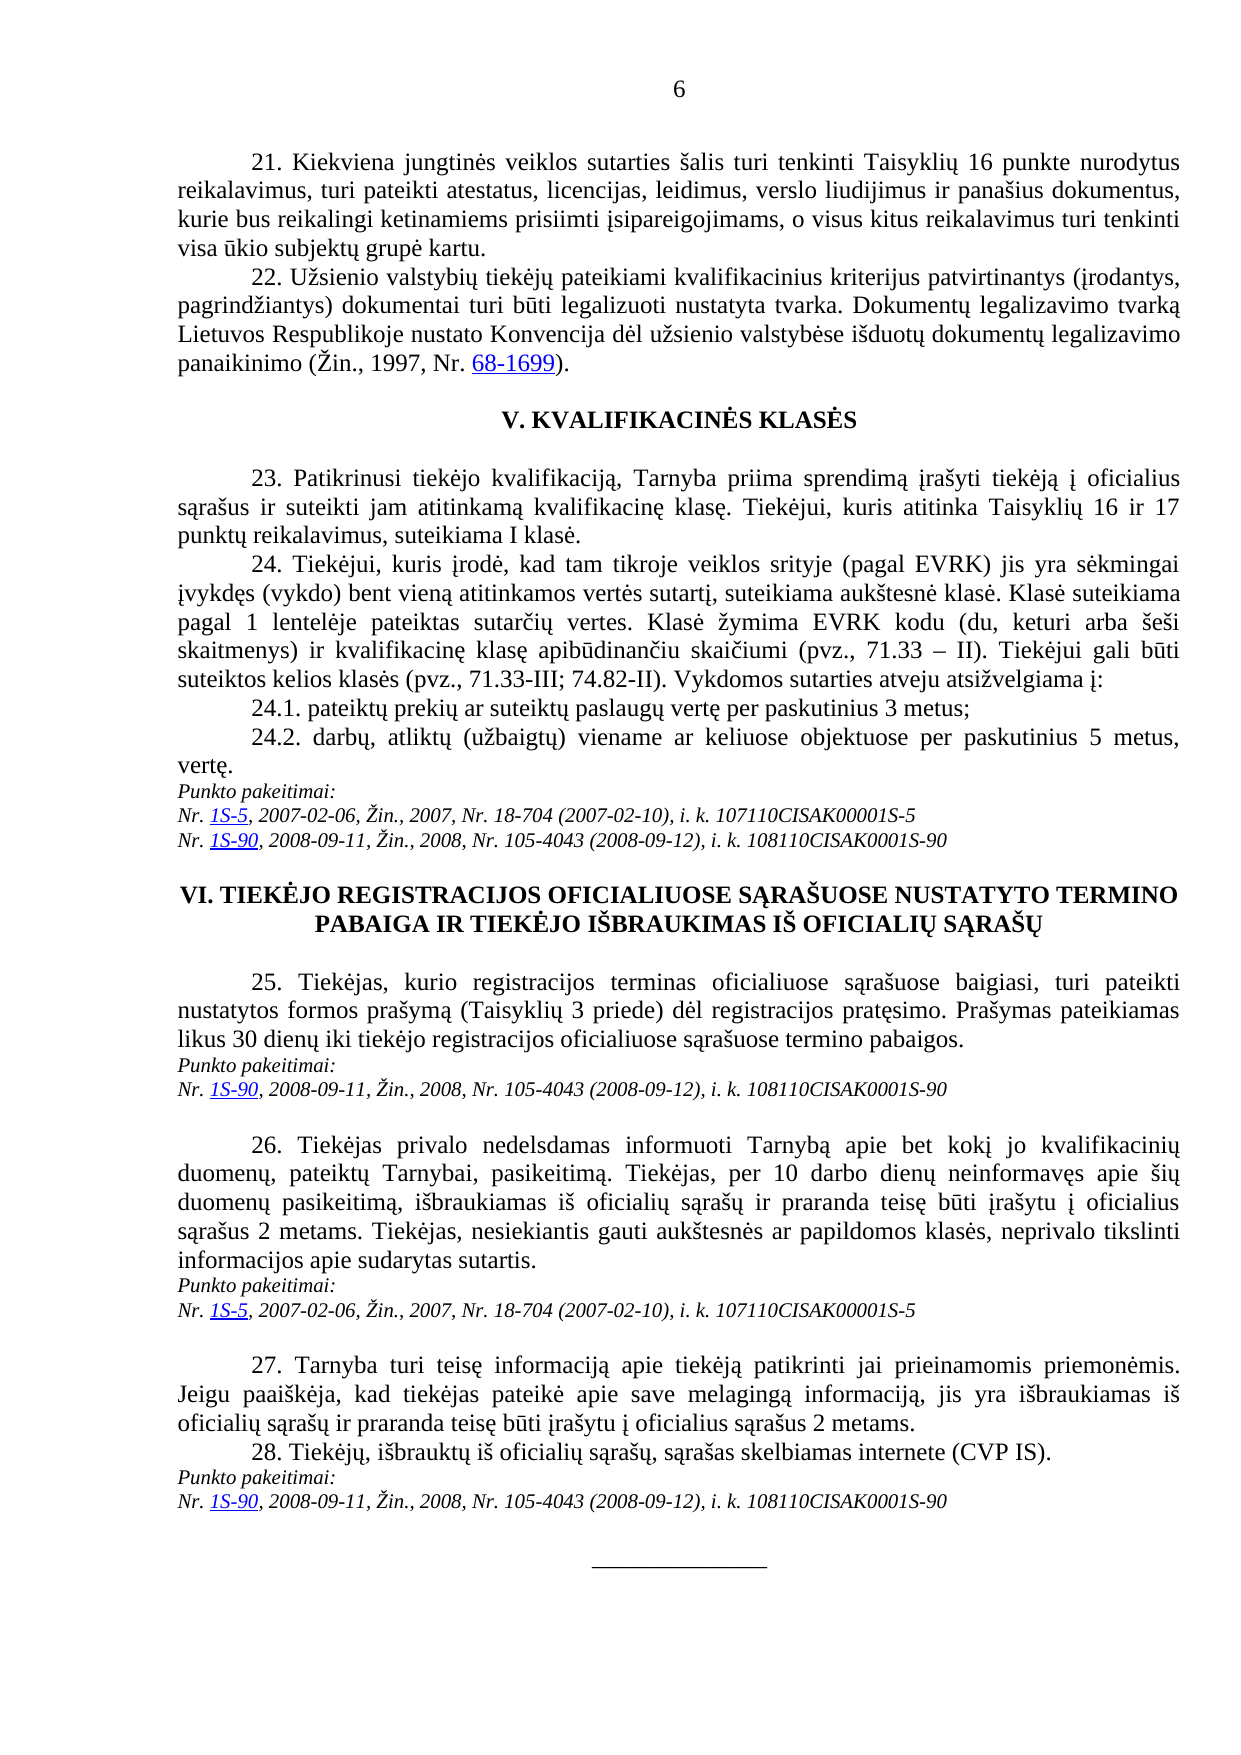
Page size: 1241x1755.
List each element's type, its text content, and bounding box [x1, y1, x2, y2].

text 24. Tiekėjui, kuris įrodė, kad tam tikroje veiklos srityje (pagal EVRK) jis yra sėkmingai įvykdęs (vykdo) bent vieną atitinkamos vertės sutartį, suteikiama aukštesnė klasė. Klasė suteikiama pagal 1 lentelėje pateiktas sutarčių vertes. Klasė žymima EVRK kodu (du, keturi arba šeši skaitmenys) ir kvalifikacinę klasę apibūdinančiu skaičiumi (pvz., 71.33 – II). Tiekėjui gali būti suteiktos kelios klasės (pvz., 71.33-III; 74.82-II). Vykdomos sutarties atveju atsižvelgiama į: [177, 549, 1181, 693]
text 22. Užsienio valstybių tiekėjų pateikiami kvalifikacinius kriterijus patvirtinantys (įrodantys, pagrindžiantys) dokumentai turi būti legalizuoti nustatyta tvarka. Dokumentų legalizavimo tvarką Lietuvos Respublikoje nustato Konvencija dėl užsienio valstybėse išduotų dokumentų legalizavimo panaikinimo (Žin., 1997, Nr. 68-1699). [177, 262, 1181, 377]
text 21. Kiekviena jungtinės veiklos sutarties šalis turi tenkinti Taisyklių 16 punkte nurodytus reikalavimus, turi pateikti atestatus, licencijas, leidimus, verslo liudijimus ir panašius dokumentus, kurie bus reikalingi ketinamiems prisiimti įsipareigojimams, o visus kitus reikalavimus turi tenkinti visa ūkio subjektų grupė kartu. [177, 147, 1181, 262]
text 25. Tiekėjas, kurio registracijos terminas oficialiuose sąrašuose baigiasi, turi pateikti nustatytos formos prašymą (Taisyklių 3 priede) dėl registracijos pratęsimo. Prašymas pateikiamas likus 30 dienų iki tiekėjo registracijos oficialiuose sąrašuose termino pabaigos. [177, 967, 1181, 1053]
text Punkto pakeitimai: [177, 1053, 1181, 1077]
text 27. Tarnyba turi teisę informaciją apie tiekėją patikrinti jai prieinamomis priemonėmis. Jeigu paaiškėja, kad tiekėjas pateikė apie save melagingą informaciją, jis yra išbraukiamas iš oficialių sąrašų ir praranda teisę būti įrašytu į oficialius sąrašus 2 metams. [177, 1350, 1181, 1437]
text V. KVALIFIKACINĖS KLASĖS [177, 406, 1181, 434]
text Punkto pakeitimai: [177, 1465, 1181, 1489]
text Nr. 1S-5, 2007-02-06, Žin., 2007, Nr. 18-704 (2007-02-10), i. k. 107110CISAK00001S-5 [177, 1297, 1181, 1322]
text Nr. 1S-90, 2008-09-11, Žin., 2008, Nr. 105-4043 (2008-09-12), i. k. 108110CISAK0001S-90 [177, 1077, 1181, 1101]
text Nr. 1S-5, 2007-02-06, Žin., 2007, Nr. 18-704 (2007-02-10), i. k. 107110CISAK00001S-5 [177, 803, 1181, 827]
text Punkto pakeitimai: [177, 779, 1181, 803]
text VI. TIEKĖJO REGISTRACIJOS OFICIALIUOSE SĄRAŠUOSE NUSTATYTO TERMINO PABAIGA IR TIEKĖJO IŠBRAUKIMAS IŠ OFICIALIŲ SĄRAŠŲ [177, 880, 1181, 938]
text 24.1. pateiktų prekių ar suteiktų paslaugų vertę per paskutinius 3 metus; [177, 693, 1181, 722]
text Punkto pakeitimai: [177, 1273, 1181, 1297]
text 23. Patikrinusi tiekėjo kvalifikaciją, Tarnyba priima sprendimą įrašyti tiekėją į oficialius sąrašus ir suteikti jam atitinkamą kvalifikacinę klasę. Tiekėjui, kuris atitinka Taisyklių 16 ir 17 punktų reikalavimus, suteikiama I klasė. [177, 463, 1181, 549]
text Nr. 1S-90, 2008-09-11, Žin., 2008, Nr. 105-4043 (2008-09-12), i. k. 108110CISAK0001S-90 [177, 1489, 1181, 1513]
text ______________ [177, 1542, 1181, 1571]
text 24.2. darbų, atliktų (užbaigtų) viename ar keliuose objektuose per paskutinius 5 metus, vertę. [177, 722, 1181, 779]
text 26. Tiekėjas privalo nedelsdamas informuoti Tarnybą apie bet kokį jo kvalifikacinių duomenų, pateiktų Tarnybai, pasikeitimą. Tiekėjas, per 10 darbo dienų neinformavęs apie šių duomenų pasikeitimą, išbraukiamas iš oficialių sąrašų ir praranda teisę būti įrašytu į oficialius sąrašus 2 metams. Tiekėjas, nesiekiantis gauti aukštesnės ar papildomos klasės, neprivalo tikslinti informacijos apie sudarytas sutartis. [177, 1130, 1181, 1273]
text Nr. 1S-90, 2008-09-11, Žin., 2008, Nr. 105-4043 (2008-09-12), i. k. 108110CISAK0001S-90 [177, 827, 1181, 852]
text 28. Tiekėjų, išbrauktų iš oficialių sąrašų, sąrašas skelbiamas internete (CVP IS). [177, 1437, 1181, 1465]
